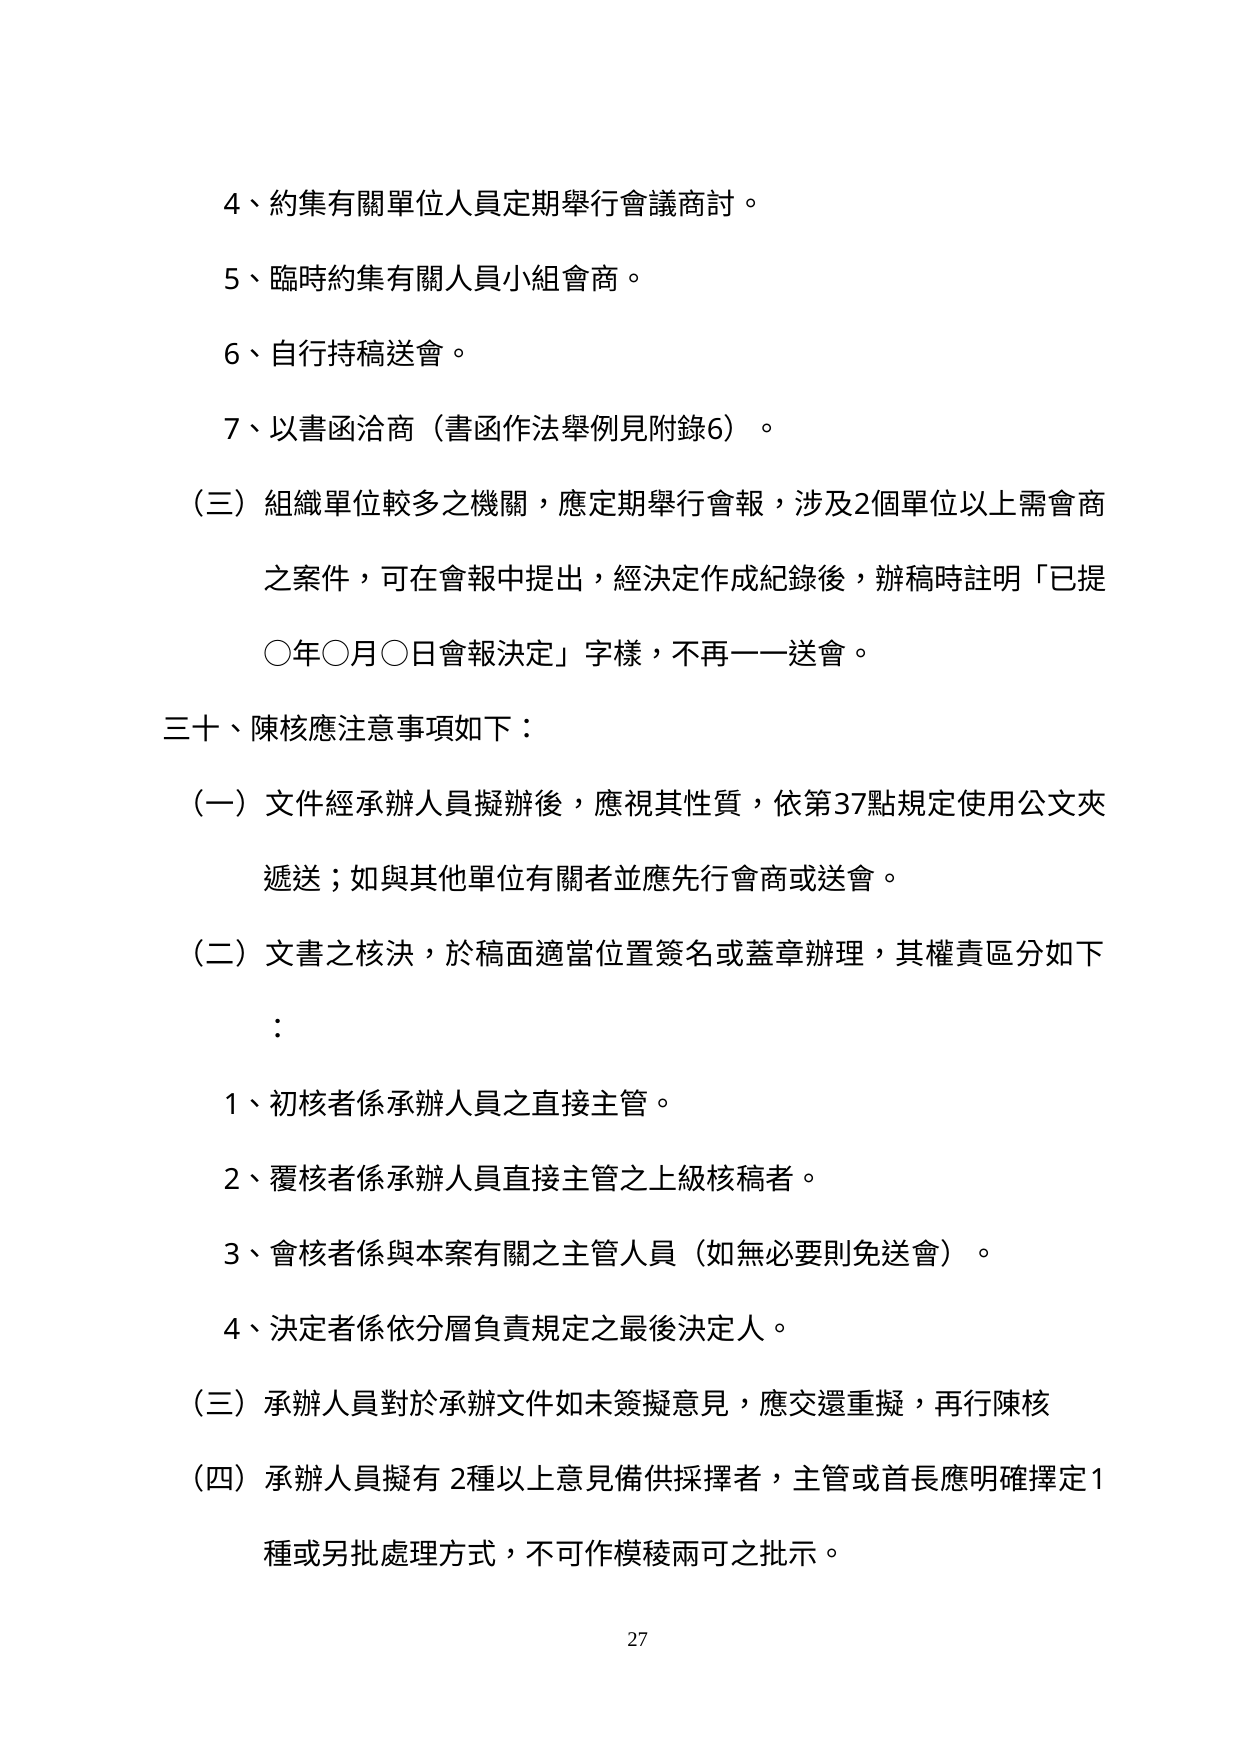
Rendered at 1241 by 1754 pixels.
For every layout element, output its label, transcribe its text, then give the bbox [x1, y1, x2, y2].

text 6、自行持稿送會。 [223, 314, 1106, 389]
text 7、以書函洽商（書函作法舉例見附錄6）。 [223, 389, 1106, 464]
text 5、臨時約集有關人員小組會商。 [223, 239, 1106, 314]
text （二）文書之核決，於稿面適當位置簽名或蓋章辦理，其權責區分如下： [176, 914, 1106, 1064]
text （三）組織單位較多之機關，應定期舉行會報，涉及2個單位以上需會商之案件，可在會報中提出，經決定作成紀錄後，辦稿時註明「已提○年○月○日會報決定」字樣，不再一一送會。 [176, 464, 1106, 689]
text 4、約集有關單位人員定期舉行會議商討。 [223, 164, 1106, 239]
text 4、決定者係依分層負責規定之最後決定人。 [223, 1289, 1106, 1364]
text 3、會核者係與本案有關之主管人員（如無必要則免送會）。 [223, 1214, 1106, 1289]
text 2、覆核者係承辦人員直接主管之上級核稿者。 [223, 1139, 1106, 1214]
text （四）承辦人員擬有 2種以上意見備供採擇者，主管或首長應明確擇定1種或另批處理方式，不可作模稜兩可之批示。 [176, 1439, 1106, 1589]
text 1、初核者係承辦人員之直接主管。 [223, 1064, 1106, 1139]
text （三）承辦人員對於承辦文件如未簽擬意見，應交還重擬，再行陳核 [176, 1364, 1106, 1439]
text （一）文件經承辦人員擬辦後，應視其性質，依第37點規定使用公文夾遞送；如與其他單位有關者並應先行會商或送會。 [176, 764, 1106, 914]
text 三十、陳核應注意事項如下： [162, 689, 1106, 764]
